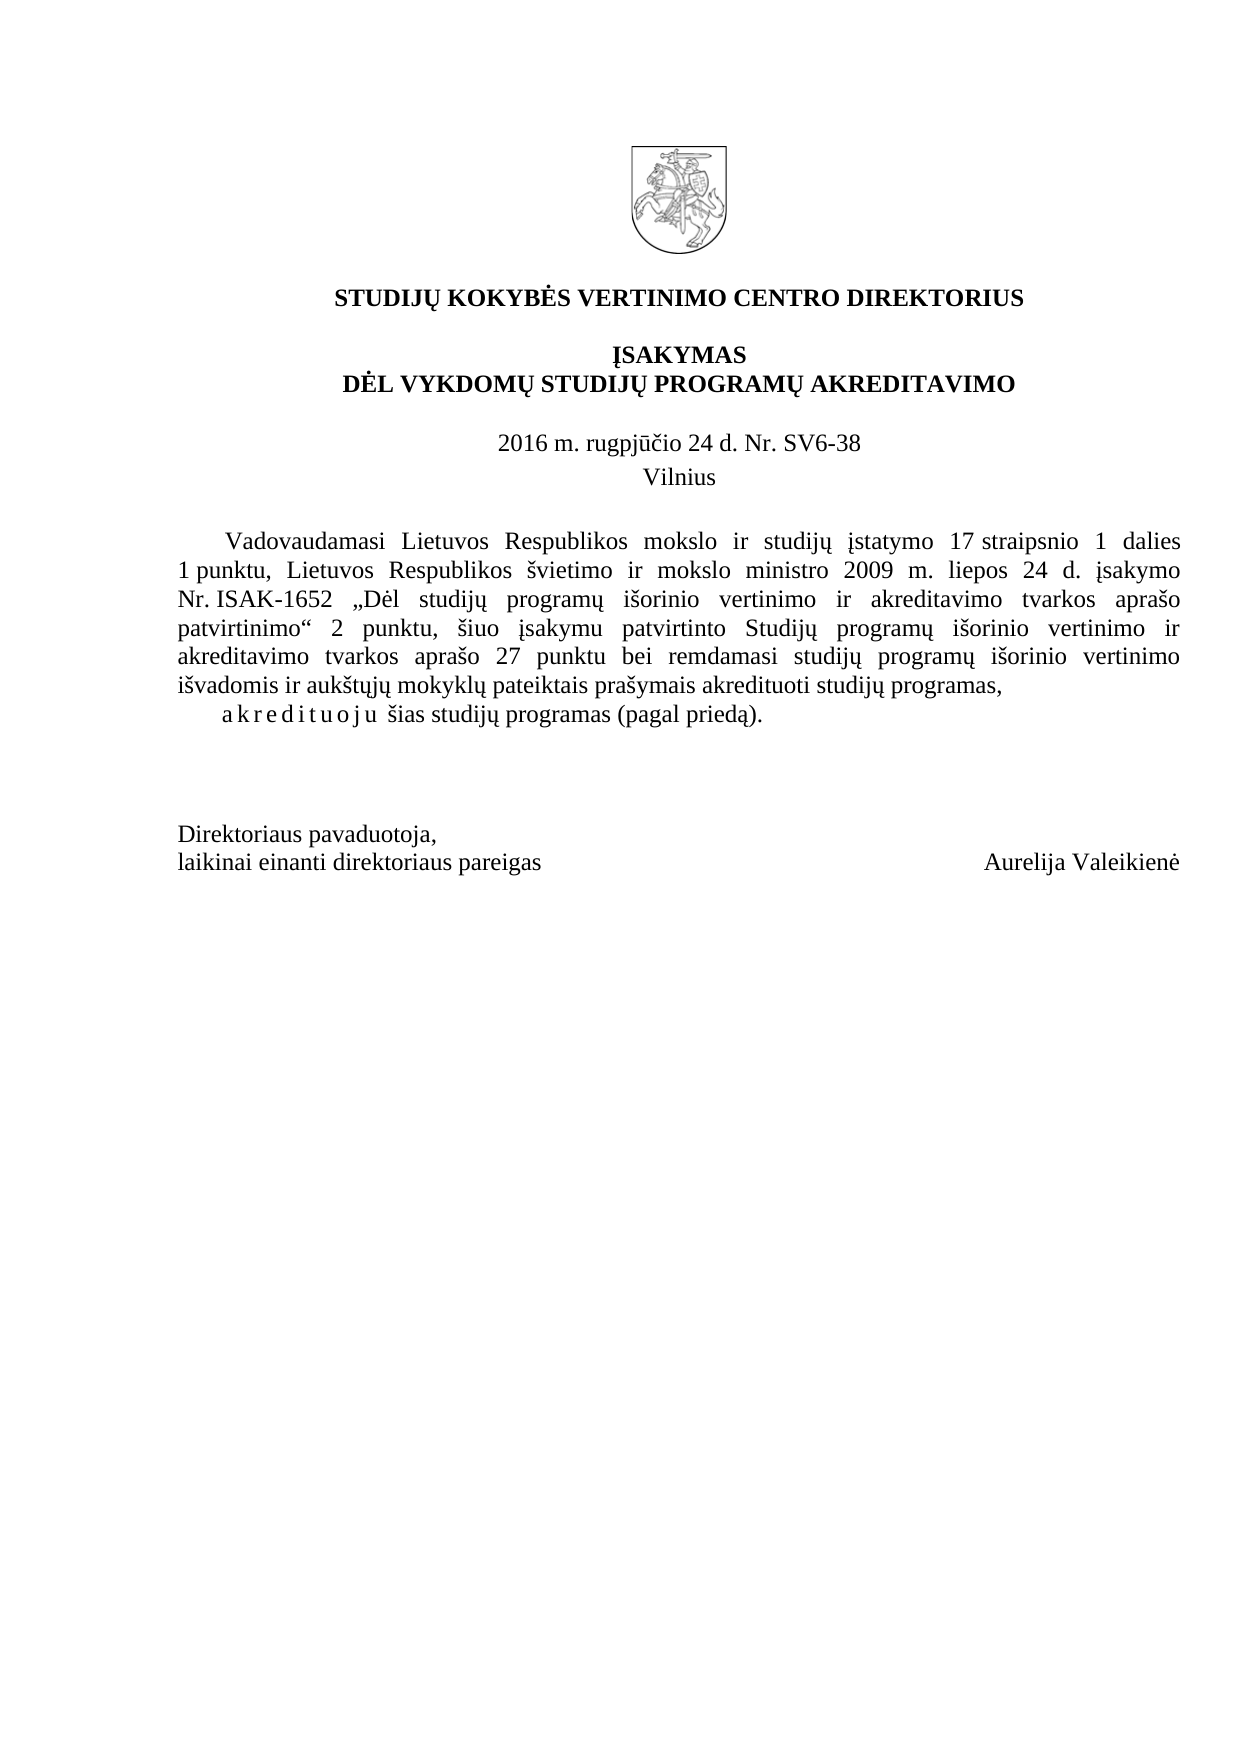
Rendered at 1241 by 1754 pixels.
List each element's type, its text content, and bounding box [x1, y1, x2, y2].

text laikinai einanti direktoriaus pareigas Aurelija Valeikienė [177, 847, 1181, 876]
text ĮSAKYMAS [177, 340, 1181, 369]
text 2016 m. rugpjūčio 24 d. Nr. SV6-38 [177, 428, 1181, 457]
text DĖL VYKDOMŲ STUDIJŲ PROGRAMŲ AKREDITAVIMO [177, 369, 1181, 398]
text Vadovaudamasi Lietuvos Respublikos mokslo ir studijų įstatymo 17 straipsnio 1 dalies 1 punktu, Lietuvos Respublikos švietimo ir mokslo ministro 2009 m. liepos 24 d. įsakymo Nr. ISAK-1652 „Dėl studijų programų išorinio vertinimo ir akreditavimo tvarkos aprašo patvirtinimo“ 2 punktu, šiuo įsakymu patvirtinto Studijų programų išorinio vertinimo ir akreditavimo tvarkos aprašo 27 punktu bei remdamasi studijų programų išorinio vertinimo išvadomis ir aukštųjų mokyklų pateiktais prašymais akredituoti studijų programas, [177, 526, 1181, 699]
text Vilnius [177, 462, 1181, 491]
text STUDIJŲ KOKYBĖS VERTINIMO CENTRO DIREKTORIUS [177, 283, 1181, 311]
text Direktoriaus pavaduotoja, [177, 819, 1181, 847]
text akredituoju šias studijų programas (pagal priedą). [222, 699, 1181, 728]
